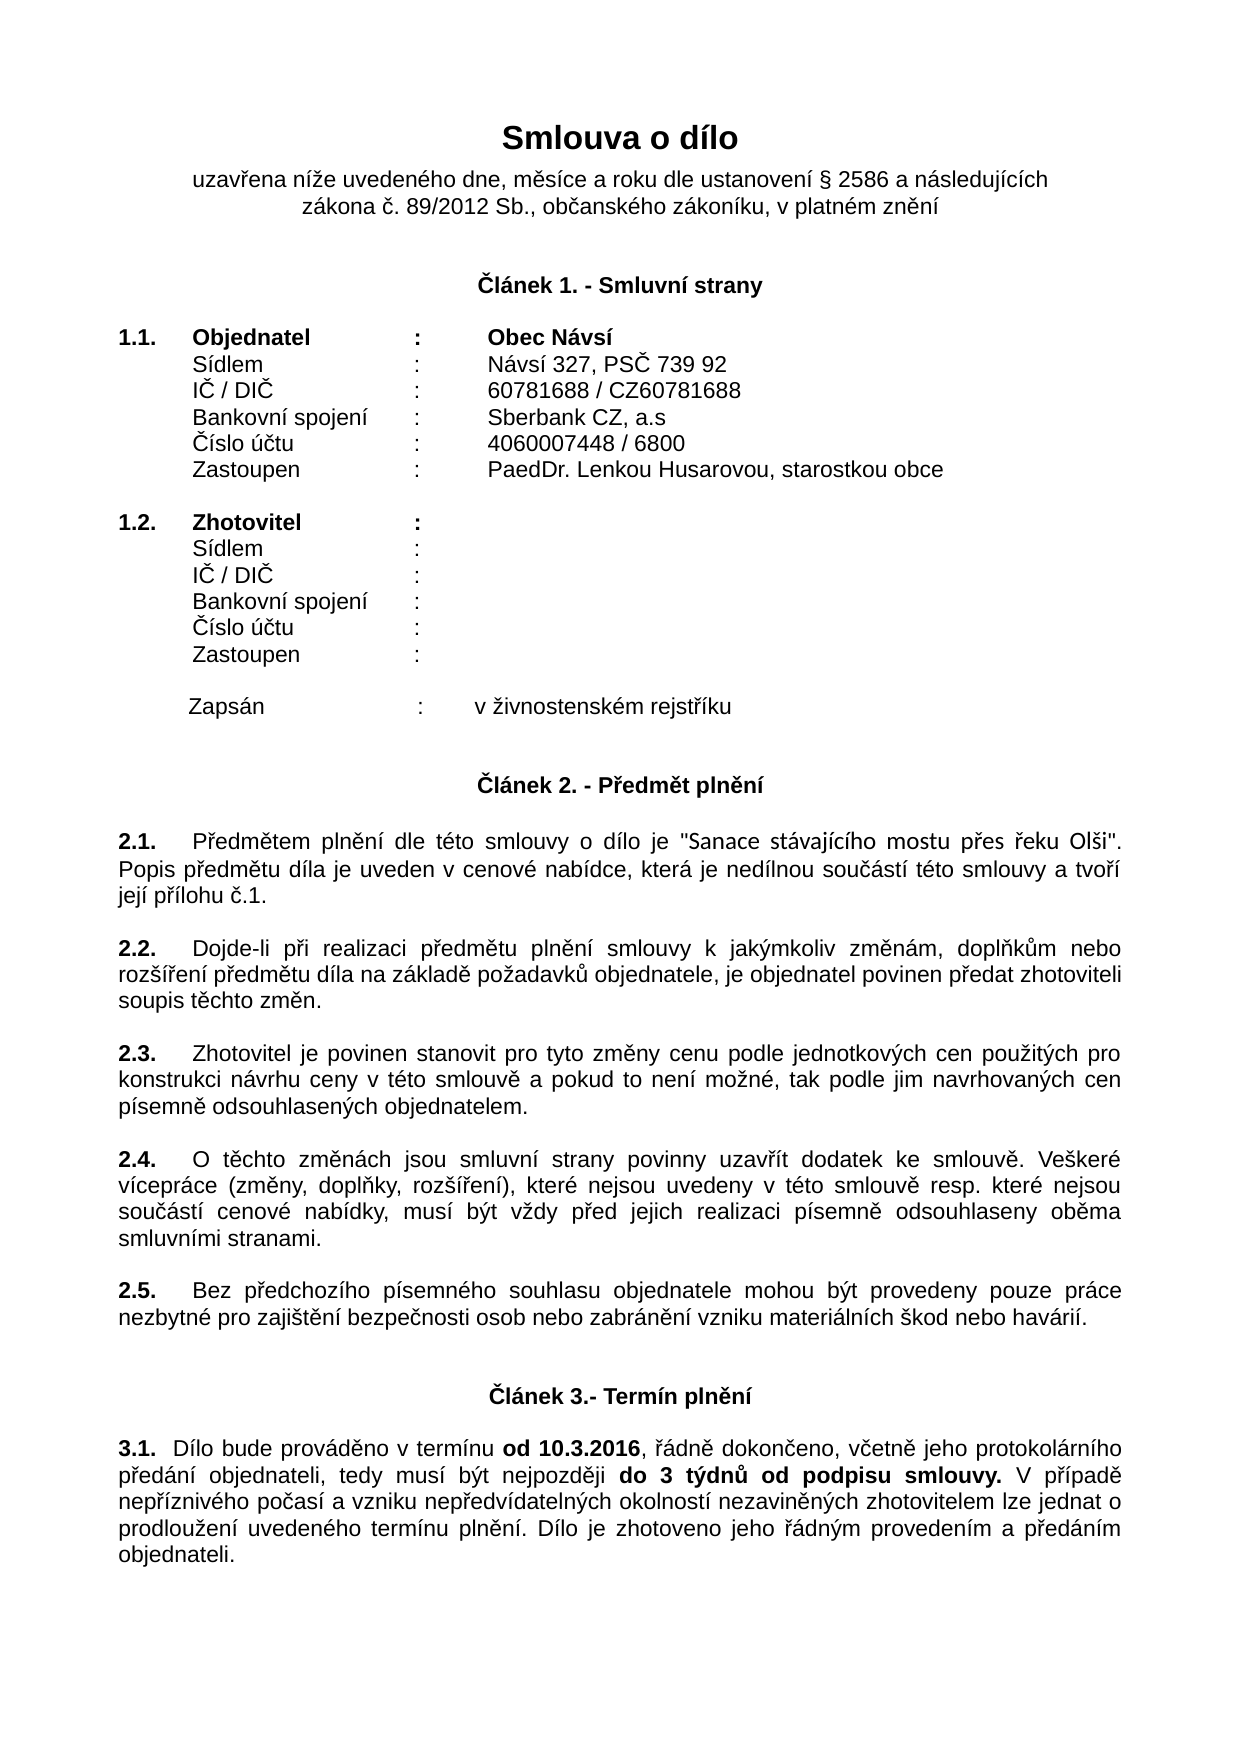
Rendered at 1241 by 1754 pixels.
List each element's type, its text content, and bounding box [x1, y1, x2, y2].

text 2.4. O těchto změnách jsou smluvní strany povinny uzavřít dodatek ke smlouvě. Veškeré vícepráce (změny, doplňky, rozšíření), které nejsou uvedeny v této smlouvě resp. které nejsou součástí cenové nabídky, musí být vždy před jejich realizaci písemně odsouhlaseny oběma smluvními stranami. [118, 1146, 1122, 1251]
text Bankovní spojení : [118, 588, 1122, 614]
text Článek 2. - Předmět plnění [118, 772, 1122, 799]
text Číslo účtu : 4060007448 / 6800 [118, 430, 1122, 456]
text 2.1. Předmětem plnění dle této smlouvy o dílo je "Sanace stávajícího mostu přes řeku Olši". Popis předmětu díla je uveden v cenové nabídce, která je nedílnou součástí této smlouvy a tvoří její přílohu č.1. [118, 825, 1122, 908]
text 2.3. Zhotovitel je povinen stanovit pro tyto změny cenu podle jednotkových cen použitých pro konstrukci návrhu ceny v této smlouvě a pokud to není možné, tak podle jim navrhovaných cen písemně odsouhlasených objednatelem. [118, 1040, 1122, 1119]
text Sídlem : Návsí 327, PSČ 739 92 [118, 351, 1122, 377]
text Zastoupen : PaedDr. Lenkou Husarovou, starostkou obce [118, 456, 1122, 482]
text uzavřena níže uvedeného dne, měsíce a roku dle ustanovení § 2586 a následujících [118, 166, 1122, 193]
text Sídlem : [118, 535, 1122, 562]
text zákona č. 89/2012 Sb., občanského zákoníku, v platném znění [118, 193, 1122, 219]
text Zastoupen : [118, 641, 1122, 667]
text Zapsán : v živnostenském rejstříku [118, 693, 1122, 720]
text 3.1. Dílo bude prováděno v termínu od 10.3.2016, řádně dokončeno, včetně jeho protokolárního předání objednateli, tedy musí být nejpozději do 3 týdnů od podpisu smlouvy. V případě nepříznivého počasí a vzniku nepředvídatelných okolností nezaviněných zhotovitelem lze jednat o prodloužení uvedeného termínu plnění. Dílo je zhotoveno jeho řádným provedením a předáním objednateli. [118, 1435, 1122, 1567]
text 1.2. Zhotovitel : [118, 509, 1122, 535]
text Článek 1. - Smluvní strany [118, 272, 1122, 298]
text Číslo účtu : [118, 614, 1122, 641]
text 1.1. Objednatel : Obec Návsí [118, 324, 1122, 351]
text Smlouva o dílo [118, 118, 1122, 157]
text IČ / DIČ : 60781688 / CZ60781688 [118, 377, 1122, 403]
text Článek 3.- Termín plnění [118, 1383, 1122, 1409]
text IČ / DIČ : [118, 562, 1122, 588]
text 2.2. Dojde-li při realizaci předmětu plnění smlouvy k jakýmkoliv změnám, doplňkům nebo rozšíření předmětu díla na základě požadavků objednatele, je objednatel povinen předat zhotoviteli soupis těchto změn. [118, 935, 1122, 1014]
text Bankovní spojení : Sberbank CZ, a.s [118, 403, 1122, 430]
text 2.5. Bez předchozího písemného souhlasu objednatele mohou být provedeny pouze práce nezbytné pro zajištění bezpečnosti osob nebo zabránění vzniku materiálních škod nebo havárií. [118, 1277, 1122, 1330]
